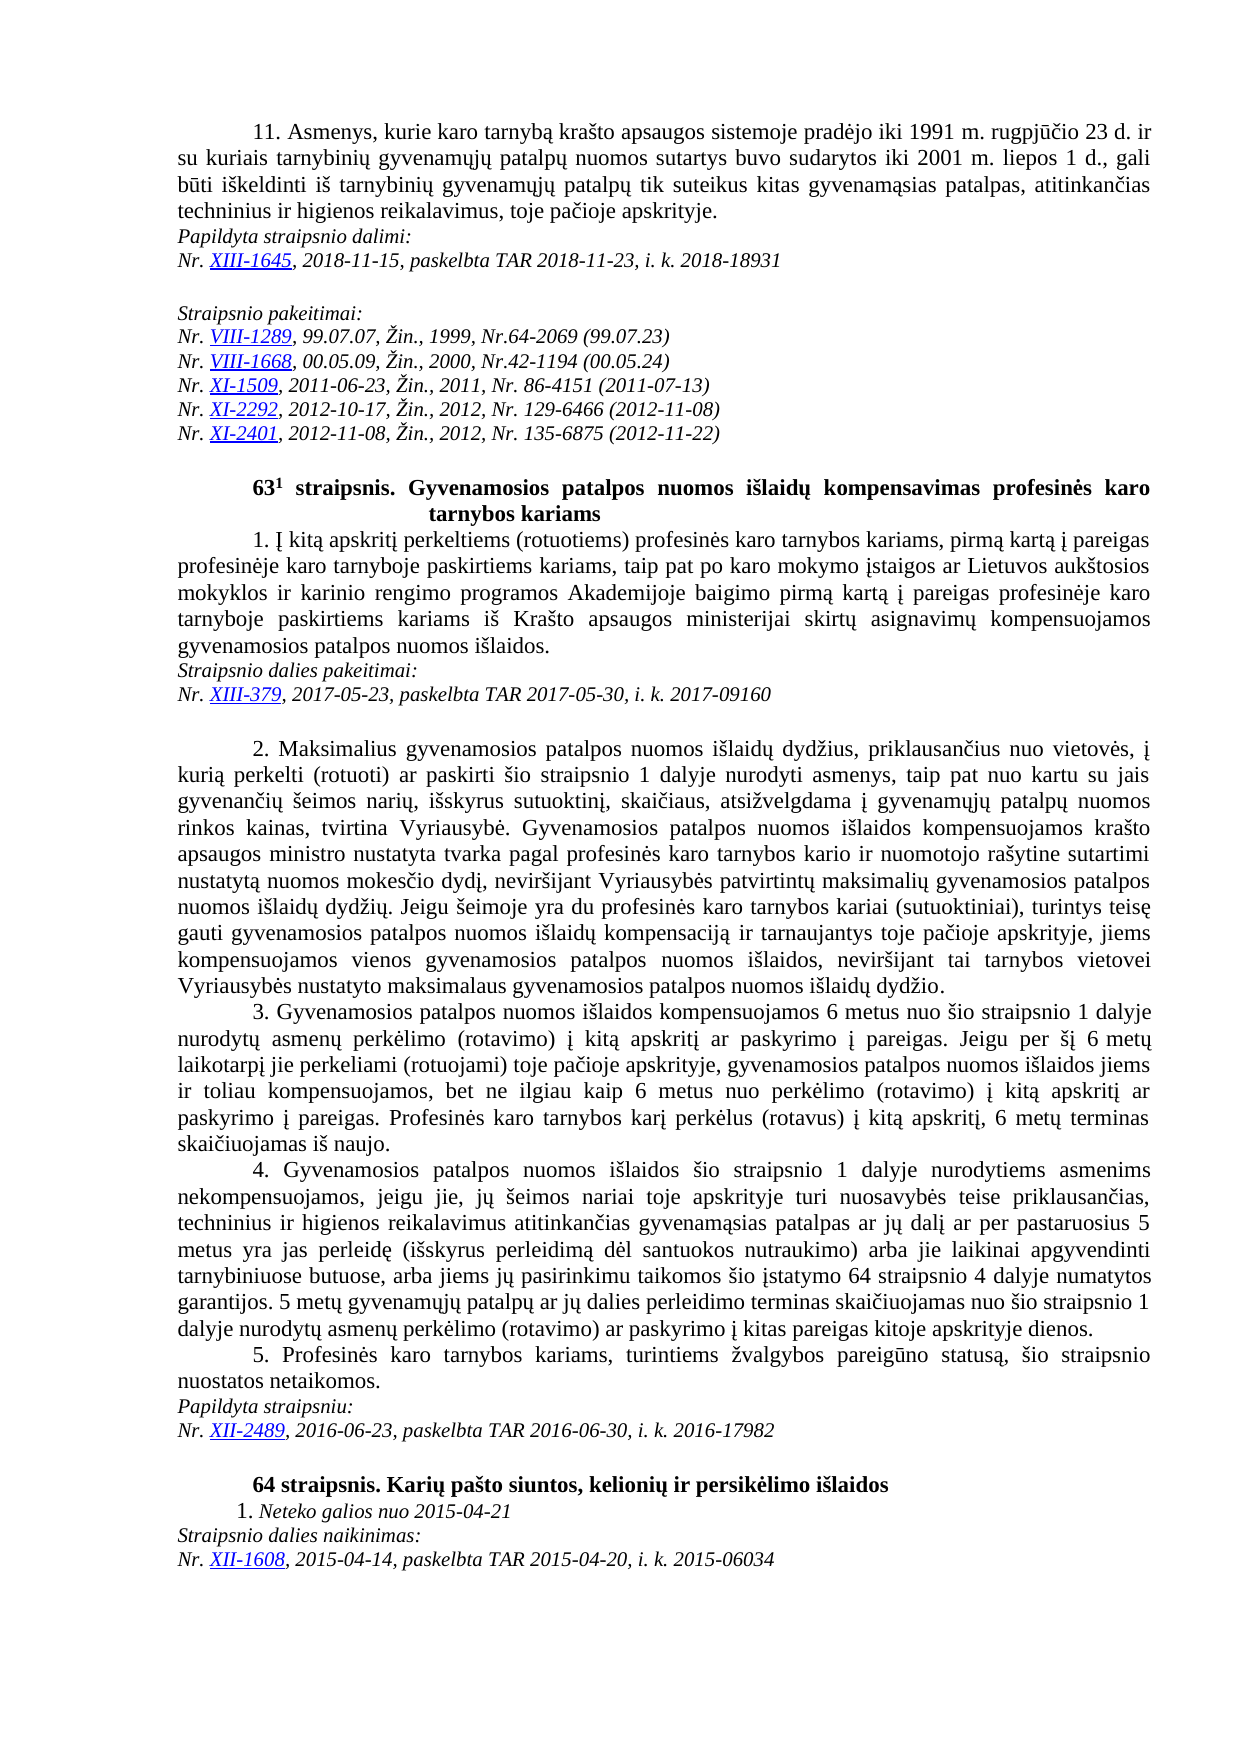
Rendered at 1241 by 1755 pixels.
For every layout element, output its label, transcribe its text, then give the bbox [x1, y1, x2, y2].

text 4. Gyvenamosios patalpos nuomos išlaidos šio straipsnio 1 dalyje nurodytiems asmenims nekompensuojamos, jeigu jie, jų šeimos nariai toje apskrityje turi nuosavybės teise priklausančias, techninius ir higienos reikalavimus atitinkančias gyvenamąsias patalpas ar jų dalį ar per pastaruosius 5 metus yra jas perleidę (išskyrus perleidimą dėl santuokos nutraukimo) arba jie laikinai apgyvendinti tarnybiniuose butuose, arba jiems jų pasirinkimu taikomos šio įstatymo 64 straipsnio 4 dalyje numatytos garantijos. 5 metų gyvenamųjų patalpų ar jų dalies perleidimo terminas skaičiuojamas nuo šio straipsnio 1 dalyje nurodytų asmenų perkėlimo (rotavimo) ar paskyrimo į kitas pareigas kitoje apskrityje dienos. [177, 1157, 1152, 1341]
text Straipsnio dalies pakeitimai: [177, 658, 1152, 682]
text Nr. XIII-1645, 2018-11-15, paskelbta TAR 2018-11-23, i. k. 2018-18931 [177, 248, 1152, 272]
text 1. Į kitą apskritį perkeltiems (rotuotiems) profesinės karo tarnybos kariams, pirmą kartą į pareigas profesinėje karo tarnyboje paskirtiems kariams, taip pat po karo mokymo įstaigos ar Lietuvos aukštosios mokyklos ir karinio rengimo programos Akademijoje baigimo pirmą kartą į pareigas profesinėje karo tarnyboje paskirtiems kariams iš Krašto apsaugos ministerijai skirtų asignavimų kompensuojamos gyvenamosios patalpos nuomos išlaidos. [177, 526, 1152, 658]
text Nr. XI-2292, 2012-10-17, Žin., 2012, Nr. 129-6466 (2012-11-08) [177, 397, 1152, 421]
text 11. Asmenys, kurie karo tarnybą krašto apsaugos sistemoje pradėjo iki 1991 m. rugpjūčio 23 d. ir su kuriais tarnybinių gyvenamųjų patalpų nuomos sutartys buvo sudarytos iki 2001 m. liepos 1 d., gali būti iškeldinti iš tarnybinių gyvenamųjų patalpų tik suteikus kitas gyvenamąsias patalpas, atitinkančias techninius ir higienos reikalavimus, toje pačioje apskrityje. [177, 118, 1152, 223]
text 1. Neteko galios nuo 2015-04-21 [177, 1497, 1152, 1523]
text Nr. VIII-1668, 00.05.09, Žin., 2000, Nr.42-1194 (00.05.24) [177, 348, 1152, 373]
text 3. Gyvenamosios patalpos nuomos išlaidos kompensuojamos 6 metus nuo šio straipsnio 1 dalyje nurodytų asmenų perkėlimo (rotavimo) į kitą apskritį ar paskyrimo į pareigas. Jeigu per šį 6 metų laikotarpį jie perkeliami (rotuojami) toje pačioje apskrityje, gyvenamosios patalpos nuomos išlaidos jiems ir toliau kompensuojamos, bet ne ilgiau kaip 6 metus nuo perkėlimo (rotavimo) į kitą apskritį ar paskyrimo į pareigas. Profesinės karo tarnybos karį perkėlus (rotavus) į kitą apskritį, 6 metų terminas skaičiuojamas iš naujo. [177, 998, 1152, 1157]
text 64 straipsnis. Karių pašto siuntos, kelionių ir persikėlimo išlaidos [177, 1471, 1152, 1497]
text Nr. XI-1509, 2011-06-23, Žin., 2011, Nr. 86-4151 (2011-07-13) [177, 373, 1152, 397]
text Straipsnio dalies naikinimas: [177, 1523, 1152, 1547]
text Papildyta straipsnio dalimi: [177, 223, 1152, 248]
text Straipsnio pakeitimai: [177, 300, 1152, 324]
text Nr. XII-1608, 2015-04-14, paskelbta TAR 2015-04-20, i. k. 2015-06034 [177, 1547, 1152, 1571]
text 631 straipsnis. Gyvenamosios patalpos nuomos išlaidų kompensavimas profesinės karo tarnybos kariams [252, 473, 1152, 526]
text Papildyta straipsniu: [177, 1394, 1152, 1418]
text Nr. VIII-1289, 99.07.07, Žin., 1999, Nr.64-2069 (99.07.23) [177, 324, 1152, 348]
text Nr. XI-2401, 2012-11-08, Žin., 2012, Nr. 135-6875 (2012-11-22) [177, 421, 1152, 445]
text Nr. XIII-379, 2017-05-23, paskelbta TAR 2017-05-30, i. k. 2017-09160 [177, 682, 1152, 706]
text 5. Profesinės karo tarnybos kariams, turintiems žvalgybos pareigūno statusą, šio straipsnio nuostatos netaikomos. [177, 1341, 1152, 1394]
text 2. Maksimalius gyvenamosios patalpos nuomos išlaidų dydžius, priklausančius nuo vietovės, į kurią perkelti (rotuoti) ar paskirti šio straipsnio 1 dalyje nurodyti asmenys, taip pat nuo kartu su jais gyvenančių šeimos narių, išskyrus sutuoktinį, skaičiaus, atsižvelgdama į gyvenamųjų patalpų nuomos rinkos kainas, tvirtina Vyriausybė. Gyvenamosios patalpos nuomos išlaidos kompensuojamos krašto apsaugos ministro nustatyta tvarka pagal profesinės karo tarnybos kario ir nuomotojo rašytine sutartimi nustatytą nuomos mokesčio dydį, neviršijant Vyriausybės patvirtintų maksimalių gyvenamosios patalpos nuomos išlaidų dydžių. Jeigu šeimoje yra du profesinės karo tarnybos kariai (sutuoktiniai), turintys teisę gauti gyvenamosios patalpos nuomos išlaidų kompensaciją ir tarnaujantys toje pačioje apskrityje, jiems kompensuojamos vienos gyvenamosios patalpos nuomos išlaidos, neviršijant tai tarnybos vietovei Vyriausybės nustatyto maksimalaus gyvenamosios patalpos nuomos išlaidų dydžio. [177, 735, 1152, 998]
text Nr. XII-2489, 2016-06-23, paskelbta TAR 2016-06-30, i. k. 2016-17982 [177, 1418, 1152, 1442]
